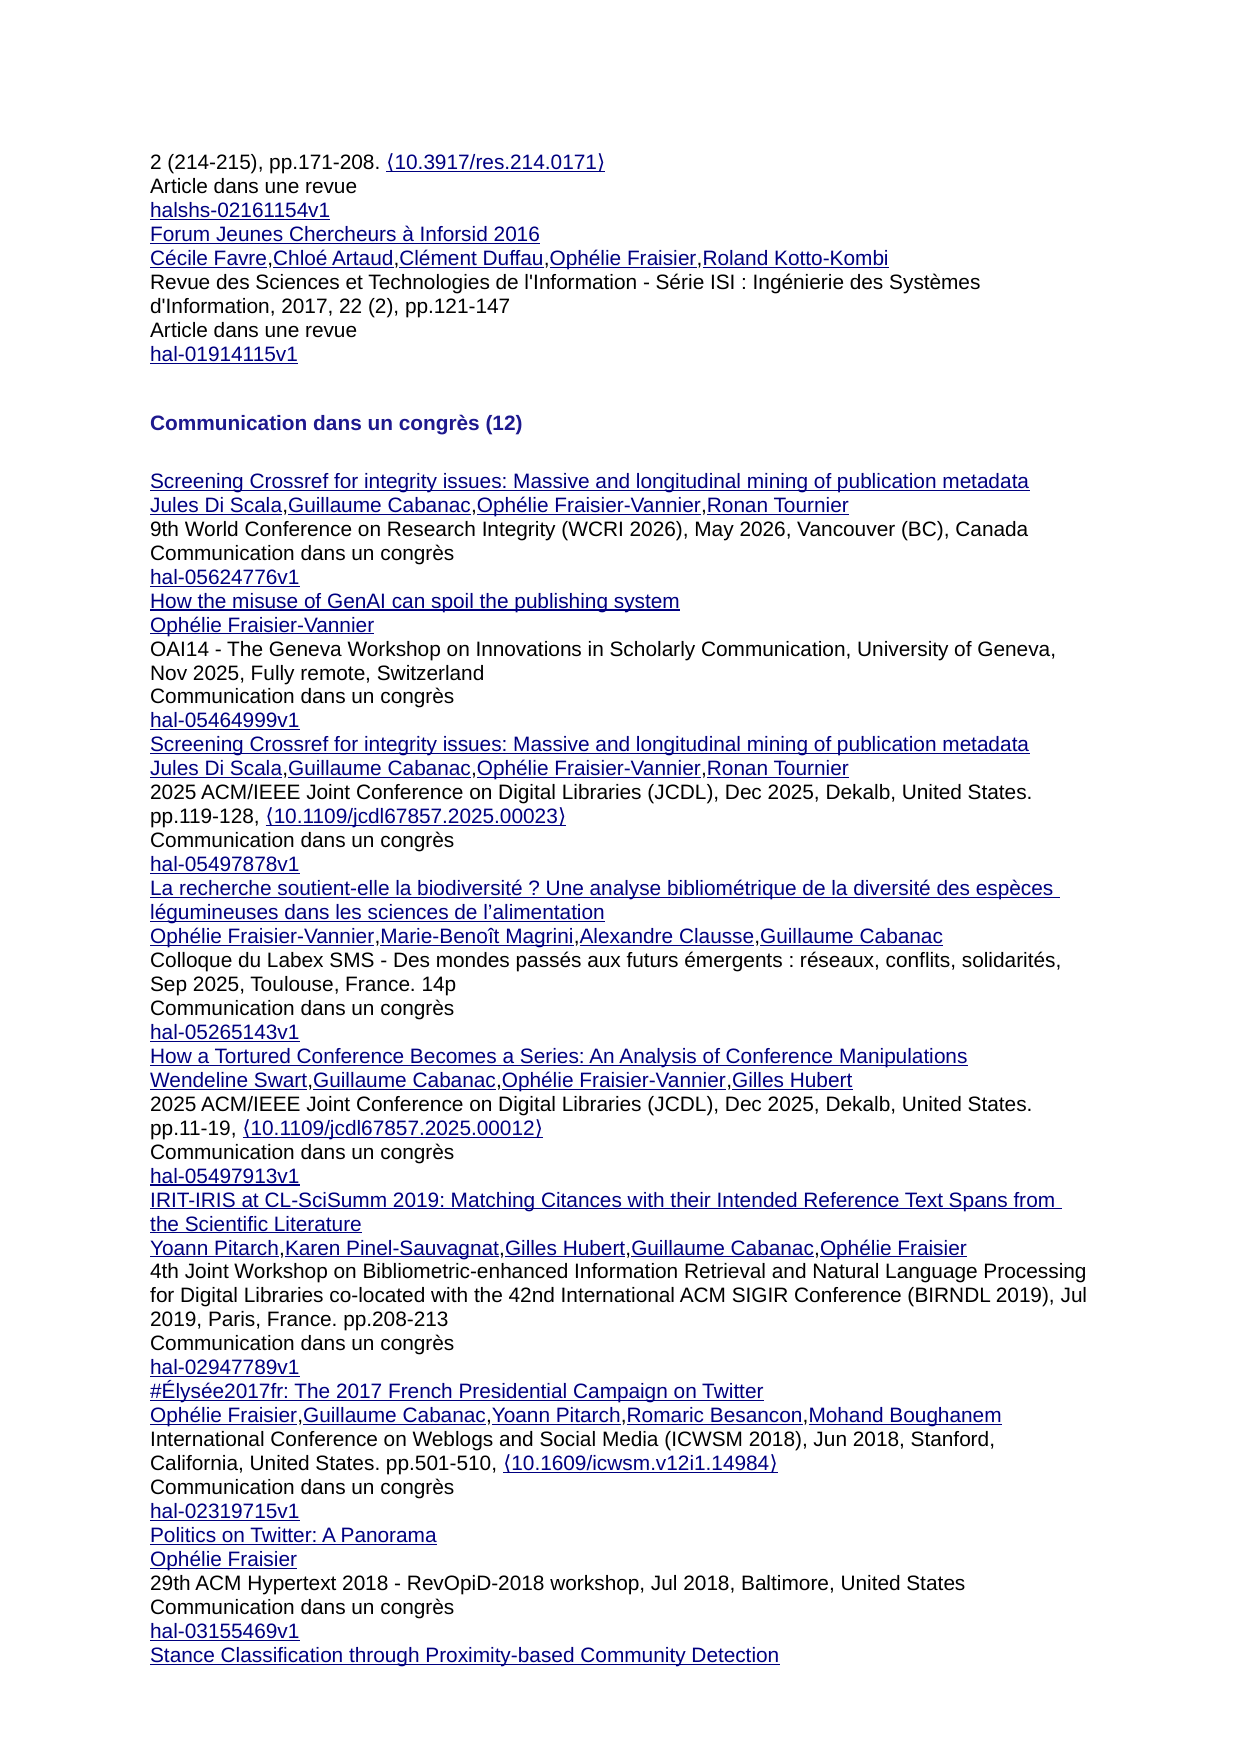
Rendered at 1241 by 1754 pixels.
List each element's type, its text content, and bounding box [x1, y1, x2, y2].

table_cell La recherche soutient-elle la biodiversité ? Une analyse bibliométrique de la diversité des espèces légumineuses dans les sciences de l’alimentation Ophélie Fraisier-Vannier,Marie-Benoît Magrini,Alexandre Clausse,Guillaume Cabanac Colloque du Labex SMS - Des mondes passés aux futurs émergents : réseaux, conflits, solidarités, Sep 2025, Toulouse, France. 14p Communication dans un congrès hal-05265143v1 [150, 876, 1090, 1044]
table_cell #Élysée2017fr: The 2017 French Presidential Campaign on Twitter Ophélie Fraisier,Guillaume Cabanac,Yoann Pitarch,Romaric Besancon,Mohand Boughanem International Conference on Weblogs and Social Media (ICWSM 2018), Jun 2018, Stanford, California, United States. pp.501-510, ⟨10.1609/icwsm.v12i1.14984⟩ Communication dans un congrès hal-02319715v1 [150, 1379, 1090, 1523]
table_cell Stance Classification through Proximity-based Community Detection [150, 1643, 1090, 1667]
table_cell Screening Crossref for integrity issues: Massive and longitudinal mining of publication metadata Jules Di Scala,Guillaume Cabanac,Ophélie Fraisier-Vannier,Ronan Tournier 2025 ACM/IEEE Joint Conference on Digital Libraries (JCDL), Dec 2025, Dekalb, United States. pp.119-128, ⟨10.1109/jcdl67857.2025.00023⟩ Communication dans un congrès hal-05497878v1 [150, 732, 1090, 876]
table_cell How the misuse of GenAI can spoil the publishing system Ophélie Fraisier-Vannier OAI14 - The Geneva Workshop on Innovations in Scholarly Communication, University of Geneva, Nov 2025, Fully remote, Switzerland Communication dans un congrès hal-05464999v1 [150, 589, 1090, 732]
table_cell 2 (214-215), pp.171-208. ⟨10.3917/res.214.0171⟩ Article dans une revue halshs-02161154v1 [150, 150, 1090, 222]
table_cell IRIT-IRIS at CL-SciSumm 2019: Matching Citances with their Intended Reference Text Spans from the Scientific Literature Yoann Pitarch,Karen Pinel-Sauvagnat,Gilles Hubert,Guillaume Cabanac,Ophélie Fraisier 4th Joint Workshop on Bibliometric-enhanced Information Retrieval and Natural Language Processing for Digital Libraries co-located with the 42nd International ACM SIGIR Conference (BIRNDL 2019), Jul 2019, Paris, France. pp.208-213 Communication dans un congrès hal-02947789v1 [150, 1188, 1090, 1379]
table_header Screening Crossref for integrity issues: Massive and longitudinal mining of publication metadata Jules Di Scala,Guillaume Cabanac,Ophélie Fraisier-Vannier,Ronan Tournier 9th World Conference on Research Integrity (WCRI 2026), May 2026, Vancouver (BC), Canada Communication dans un congrès hal-05624776v1 [150, 469, 1090, 588]
subtitle Communication dans un congrès (12) [150, 410, 1090, 434]
table_cell Politics on Twitter: A Panorama Ophélie Fraisier 29th ACM Hypertext 2018 - RevOpiD-2018 workshop, Jul 2018, Baltimore, United States Communication dans un congrès hal-03155469v1 [150, 1523, 1090, 1643]
table_cell How a Tortured Conference Becomes a Series: An Analysis of Conference Manipulations Wendeline Swart,Guillaume Cabanac,Ophélie Fraisier-Vannier,Gilles Hubert 2025 ACM/IEEE Joint Conference on Digital Libraries (JCDL), Dec 2025, Dekalb, United States. pp.11-19, ⟨10.1109/jcdl67857.2025.00012⟩ Communication dans un congrès hal-05497913v1 [150, 1044, 1090, 1187]
table_cell Forum Jeunes Chercheurs à Inforsid 2016 Cécile Favre,Chloé Artaud,Clément Duffau,Ophélie Fraisier,Roland Kotto-Kombi Revue des Sciences et Technologies de l'Information - Série ISI : Ingénierie des Systèmes d'Information, 2017, 22 (2), pp.121-147 Article dans une revue hal-01914115v1 [150, 222, 1090, 366]
